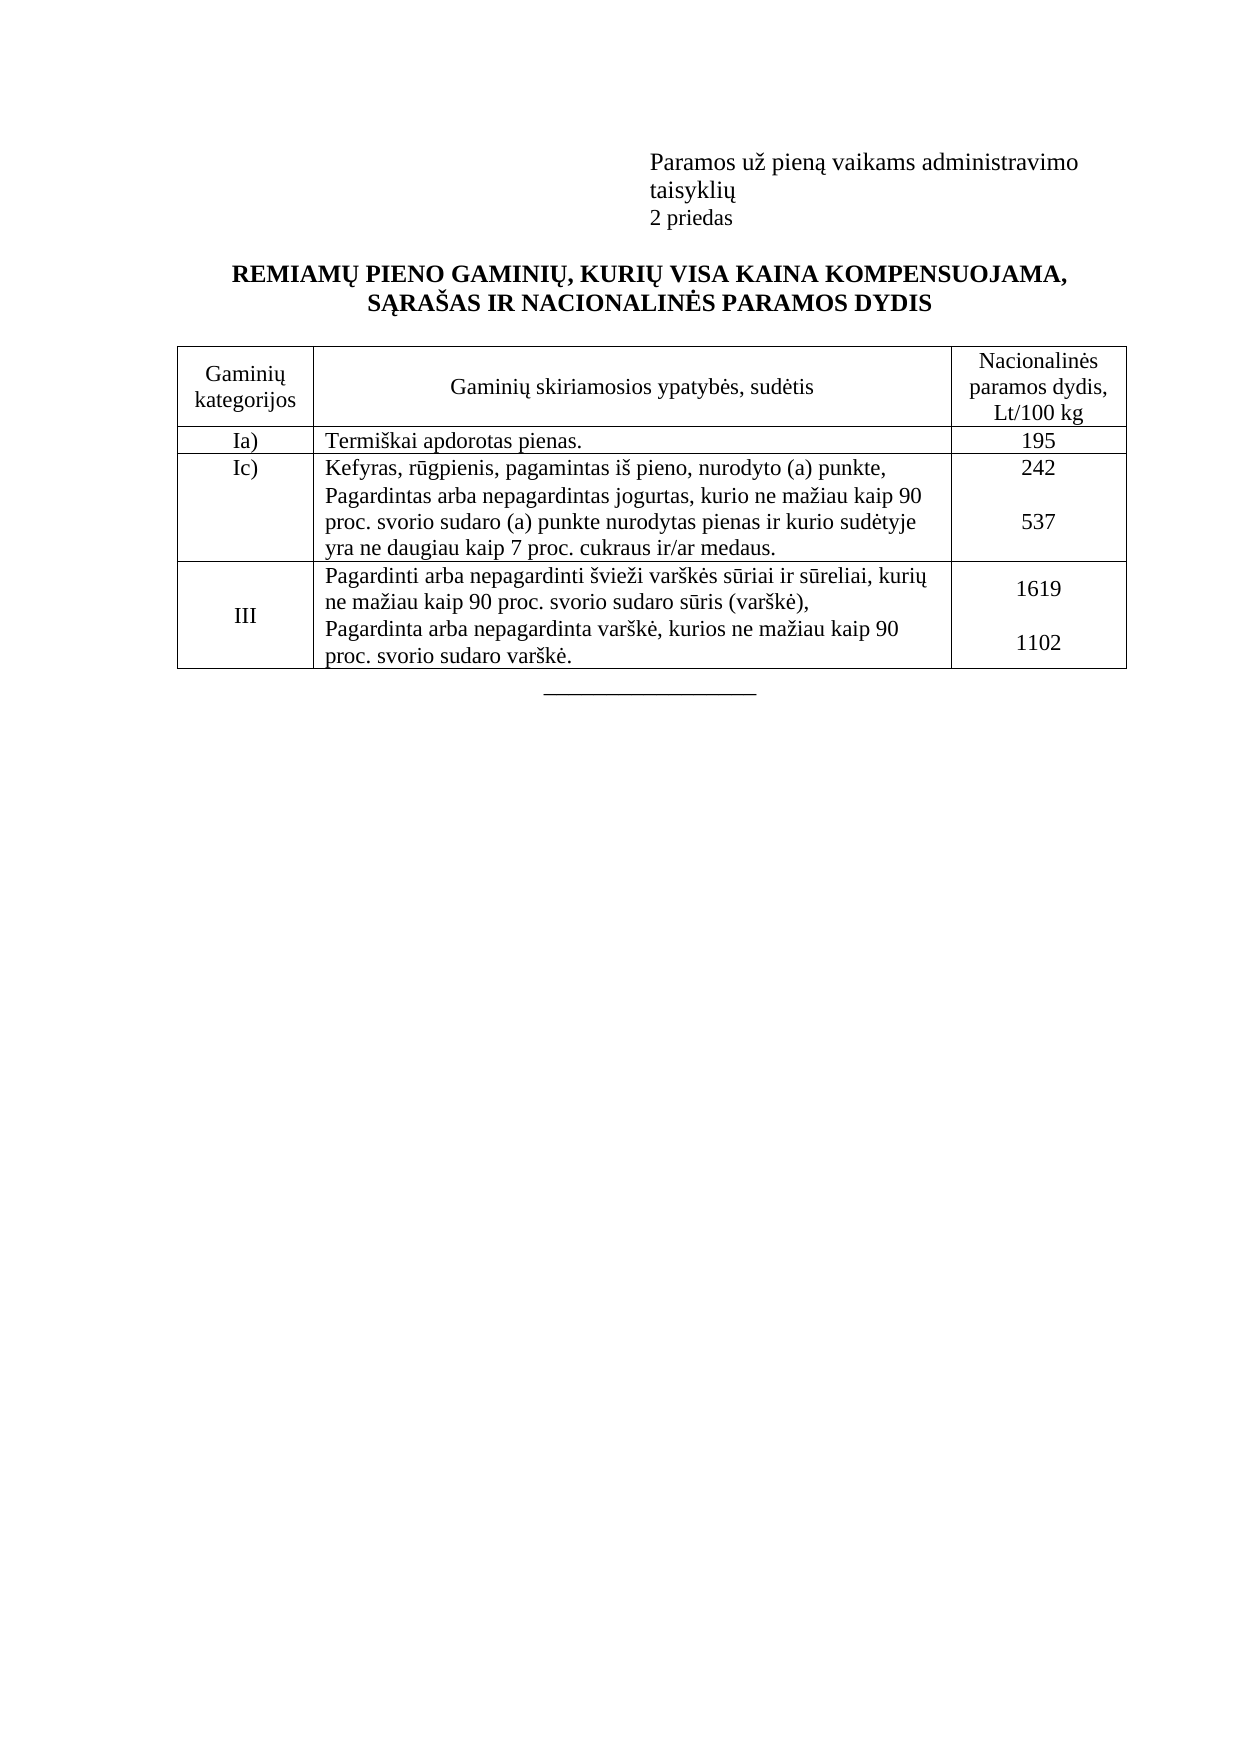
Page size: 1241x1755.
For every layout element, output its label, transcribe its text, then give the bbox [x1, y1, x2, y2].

text 2 priedas [649, 204, 1122, 231]
text _________________ [177, 669, 1122, 698]
table_cell Pagardinta arba nepagardinta varškė, kurios ne mažiau kaip 90 proc. svorio sudaro varškė. [314, 615, 951, 668]
table_header Gaminių skiriamosios ypatybės, sudėtis [314, 347, 951, 426]
table_cell Pagardinti arba nepagardinti švieži varškės sūriai ir sūreliai, kurių ne mažiau kaip 90 proc. svorio sudaro sūris (varškė), [314, 562, 951, 614]
table_cell 1102 [952, 615, 1126, 668]
table_cell Pagardintas arba nepagardintas jogurtas, kurio ne mažiau kaip 90 proc. svorio sudaro (a) punkte nurodytas pienas ir kurio sudėtyje yra ne daugiau kaip 7 proc. cukraus ir/ar medaus. [314, 481, 951, 561]
table_cell Termiškai apdorotas pienas. [314, 427, 951, 453]
text Paramos už pieną vaikams administravimo taisyklių [649, 147, 1122, 204]
table_cell Ia) [178, 427, 313, 453]
table_cell Kefyras, rūgpienis, pagamintas iš pieno, nurodyto (a) punkte, [314, 454, 951, 481]
table_cell 195 [952, 427, 1126, 453]
table_cell III [178, 562, 313, 668]
table_header Gaminių kategorijos [178, 347, 313, 426]
table_cell 242 [952, 454, 1126, 481]
table_header Nacionalinės paramos dydis, Lt/100 kg [952, 347, 1126, 426]
table_cell 1619 [952, 562, 1126, 614]
table_cell Ic) [178, 454, 313, 561]
text REMIAMŲ PIENO GAMINIŲ, KURIŲ VISA KAINA KOMPENSUOJAMA, SĄRAŠAS IR NACIONALINĖS PARAMOS DYDIS [177, 259, 1122, 317]
table_cell 537 [952, 481, 1126, 561]
